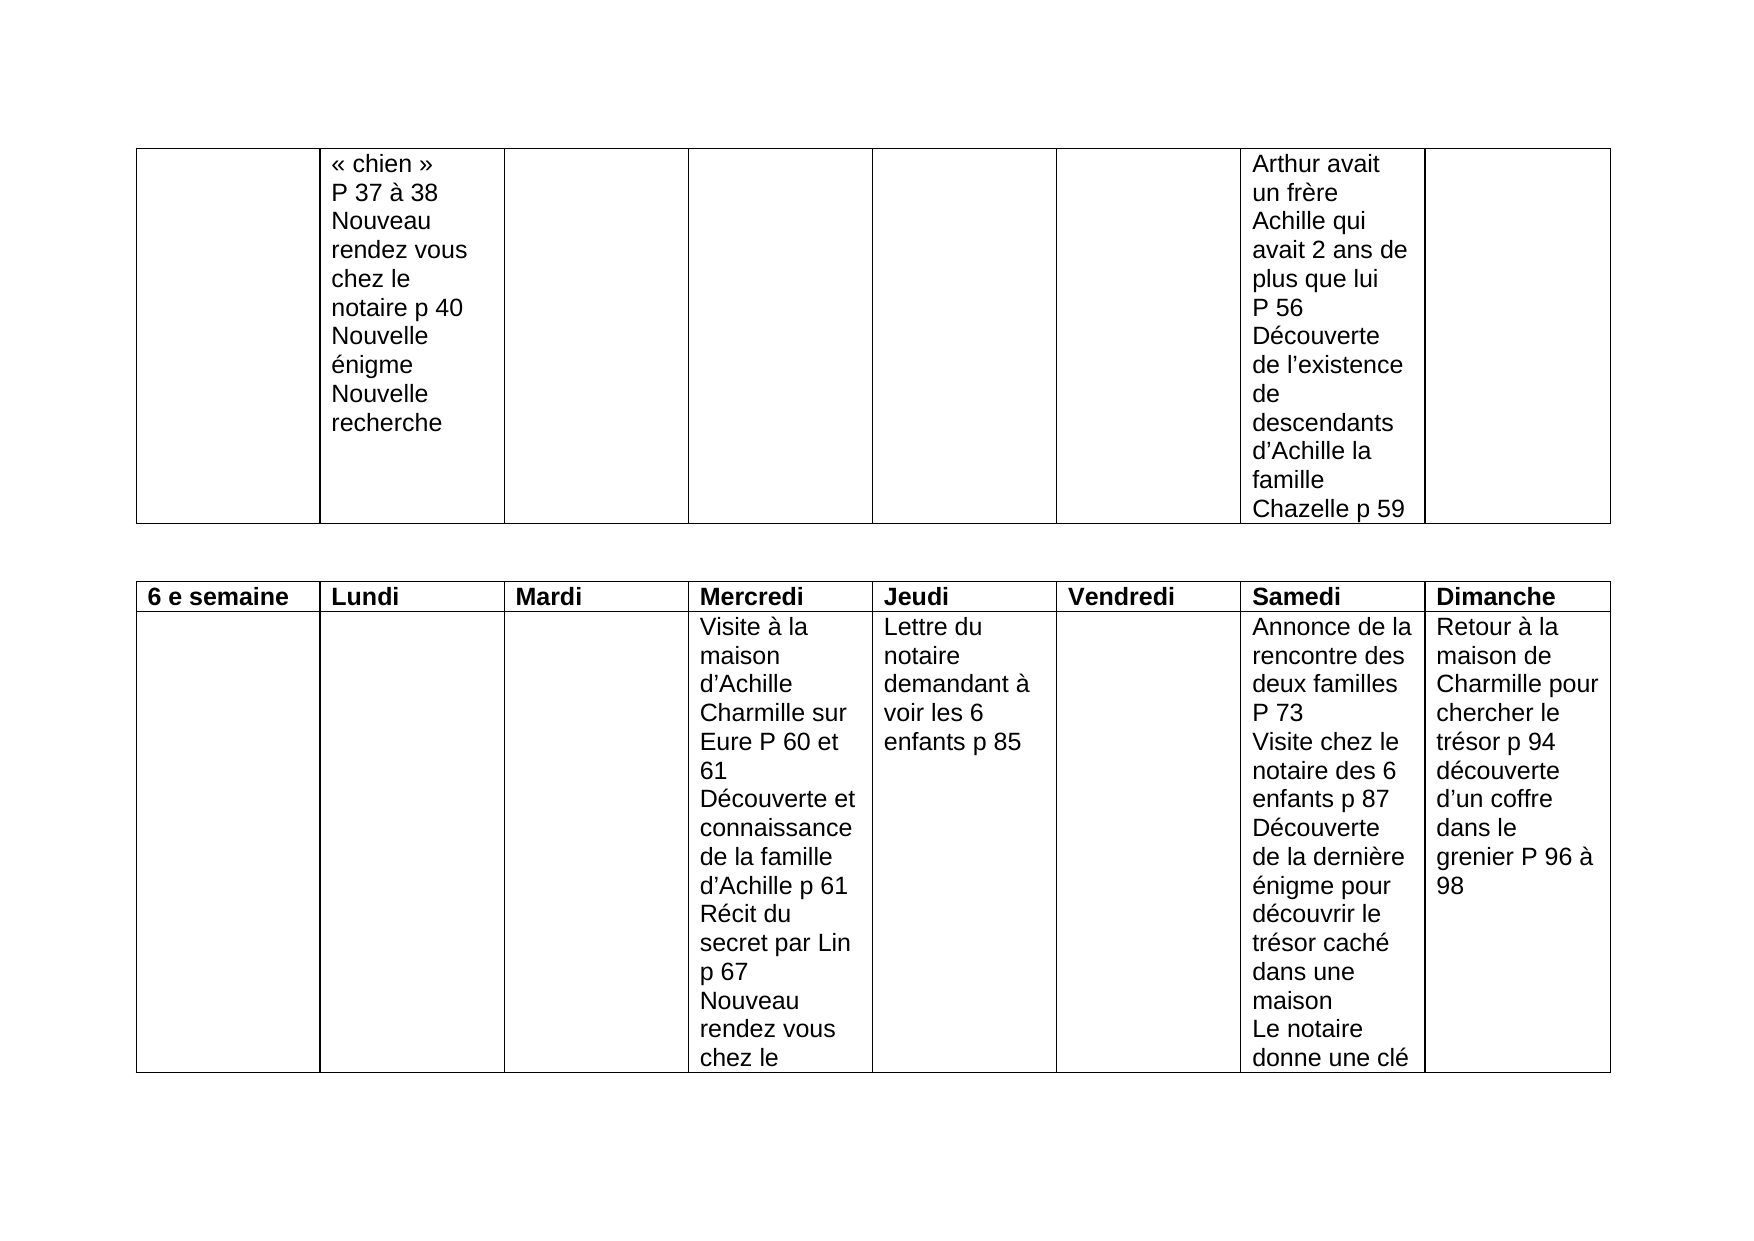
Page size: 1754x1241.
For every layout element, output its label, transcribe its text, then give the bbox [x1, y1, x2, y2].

table_header Samedi [1241, 582, 1424, 611]
table_cell [1057, 149, 1240, 522]
table_cell Visite à la maison d’Achille Charmille sur Eure P 60 et 61 Découverte et connaissance de la famille d’Achille p 61 Récit du secret par Lin p 67 Nouveau rendez vous chez le [689, 612, 872, 1072]
table_header 6 e semaine [137, 582, 319, 611]
table_header Jeudi [873, 582, 1056, 611]
table_header Dimanche [1426, 582, 1610, 611]
table_cell [505, 612, 688, 1072]
table_cell Annonce de la rencontre des deux familles P 73 Visite chez le notaire des 6 enfants p 87 Découverte de la dernière énigme pour découvrir le trésor caché dans une maison Le notaire donne une clé [1241, 612, 1424, 1072]
table_header Lundi [321, 582, 504, 611]
table_cell [1057, 612, 1240, 1072]
table_cell « chien » P 37 à 38 Nouveau rendez vous chez le notaire p 40 Nouvelle énigme Nouvelle recherche [321, 149, 504, 522]
table_header Mercredi [689, 582, 872, 611]
table_cell [689, 149, 872, 522]
table_header Vendredi [1057, 582, 1240, 611]
table_cell [873, 149, 1056, 522]
table_cell [321, 612, 504, 1072]
table_cell [137, 612, 319, 1072]
table_cell [137, 149, 319, 522]
table_header Mardi [505, 582, 688, 611]
table_cell [505, 149, 688, 522]
table_cell Lettre du notaire demandant à voir les 6 enfants p 85 [873, 612, 1056, 1072]
table_cell Arthur avait un frère Achille qui avait 2 ans de plus que lui P 56 Découverte de l’existence de descendants d’Achille la famille Chazelle p 59 [1241, 149, 1424, 522]
table_cell [1426, 149, 1610, 522]
table_cell Retour à la maison de Charmille pour chercher le trésor p 94 découverte d’un coffre dans le grenier P 96 à 98 [1426, 612, 1610, 1072]
